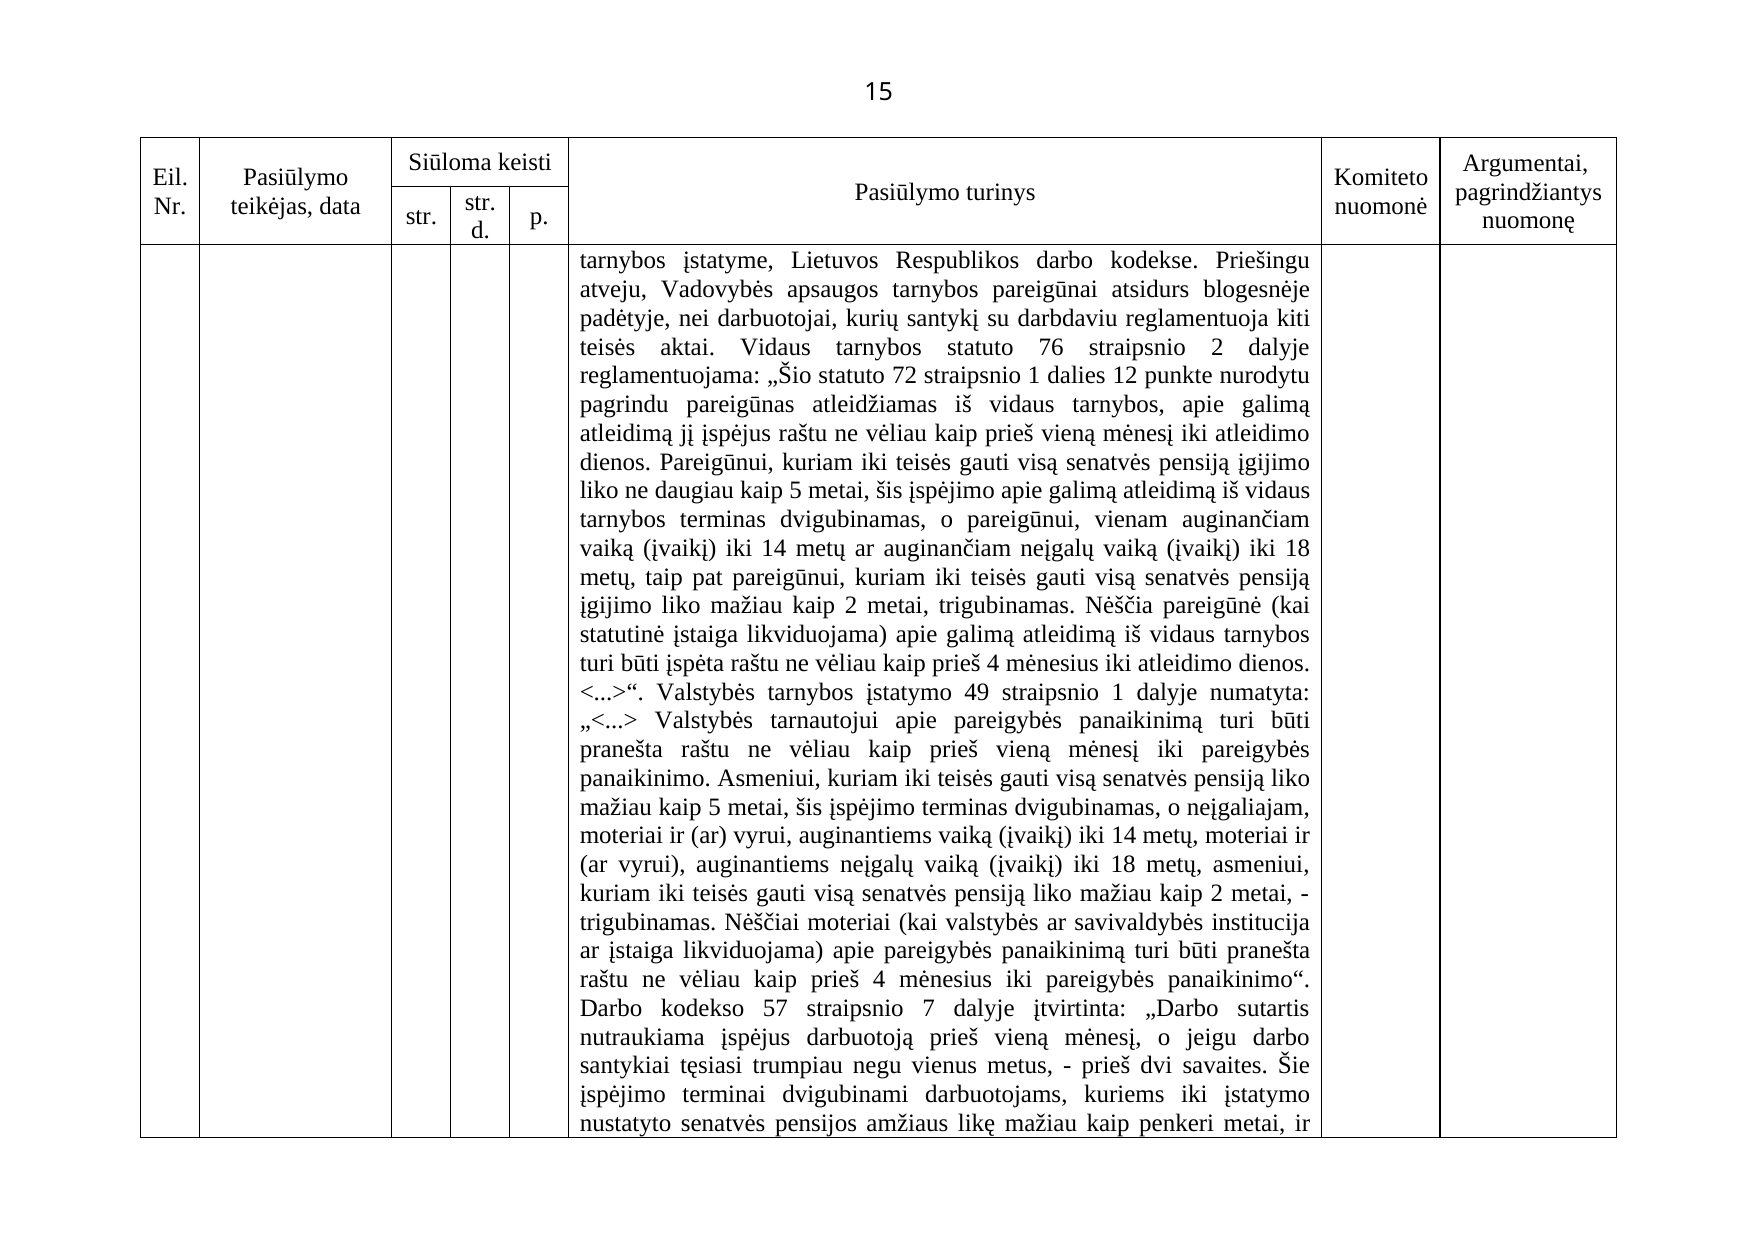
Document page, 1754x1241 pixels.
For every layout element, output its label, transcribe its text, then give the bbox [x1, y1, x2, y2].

table_header Argumentai, pagrindžiantys nuomonę [1441, 138, 1616, 244]
table_cell [1441, 245, 1616, 1137]
table_cell [1322, 245, 1439, 1137]
table_cell [200, 245, 391, 1137]
table_cell [451, 245, 509, 1137]
table_header Komiteto nuomonė [1322, 138, 1439, 244]
table_header Eil. Nr. [141, 138, 199, 244]
table_cell str. d. [451, 187, 509, 244]
table_cell [392, 245, 450, 1137]
table_cell p. [510, 187, 568, 244]
table_cell tarnybos įstatyme, Lietuvos Respublikos darbo kodekse. Priešingu atveju, Vadovybės apsaugos tarnybos pareigūnai atsidurs blogesnėje padėtyje, nei darbuotojai, kurių santykį su darbdaviu reglamentuoja kiti teisės aktai. Vidaus tarnybos statuto 76 straipsnio 2 dalyje reglamentuojama: „Šio statuto 72 straipsnio 1 dalies 12 punkte nurodytu pagrindu pareigūnas atleidžiamas iš vidaus tarnybos, apie galimą atleidimą jį įspėjus raštu ne vėliau kaip prieš vieną mėnesį iki atleidimo dienos. Pareigūnui, kuriam iki teisės gauti visą senatvės pensiją įgijimo liko ne daugiau kaip 5 metai, šis įspėjimo apie galimą atleidimą iš vidaus tarnybos terminas dvigubinamas, o pareigūnui, vienam auginančiam vaiką (įvaikį) iki 14 metų ar auginančiam neįgalų vaiką (įvaikį) iki 18 metų, taip pat pareigūnui, kuriam iki teisės gauti visą senatvės pensiją įgijimo liko mažiau kaip 2 metai, trigubinamas. Nėščia pareigūnė (kai statutinė įstaiga likviduojama) apie galimą atleidimą iš vidaus tarnybos turi būti įspėta raštu ne vėliau kaip prieš 4 mėnesius iki atleidimo dienos. <...>“. Valstybės tarnybos įstatymo 49 straipsnio 1 dalyje numatyta: „<...> Valstybės tarnautojui apie pareigybės panaikinimą turi būti pranešta raštu ne vėliau kaip prieš vieną mėnesį iki pareigybės panaikinimo. Asmeniui, kuriam iki teisės gauti visą senatvės pensiją liko mažiau kaip 5 metai, šis įspėjimo terminas dvigubinamas, o neįgaliajam, moteriai ir (ar) vyrui, auginantiems vaiką (įvaikį) iki 14 metų, moteriai ir (ar vyrui), auginantiems neįgalų vaiką (įvaikį) iki 18 metų, asmeniui, kuriam iki teisės gauti visą senatvės pensiją liko mažiau kaip 2 metai, - trigubinamas. Nėščiai moteriai (kai valstybės ar savivaldybės institucija ar įstaiga likviduojama) apie pareigybės panaikinimą turi būti pranešta raštu ne vėliau kaip prieš 4 mėnesius iki pareigybės panaikinimo“. Darbo kodekso 57 straipsnio 7 dalyje įtvirtinta: „Darbo sutartis nutraukiama įspėjus darbuotoją prieš vieną mėnesį, o jeigu darbo santykiai tęsiasi trumpiau negu vienus metus, - prieš dvi savaites. Šie įspėjimo terminai dvigubinami darbuotojams, kuriems iki įstatymo nustatyto senatvės pensijos amžiaus likę mažiau kaip penkeri metai, ir [569, 245, 1321, 1137]
table_header Siūloma keisti [392, 138, 568, 186]
table_cell [510, 245, 568, 1137]
table_cell [141, 245, 199, 1137]
table_cell str. [392, 187, 450, 244]
table_header Pasiūlymo turinys [569, 138, 1321, 244]
table_header Pasiūlymo teikėjas, data [200, 138, 391, 244]
